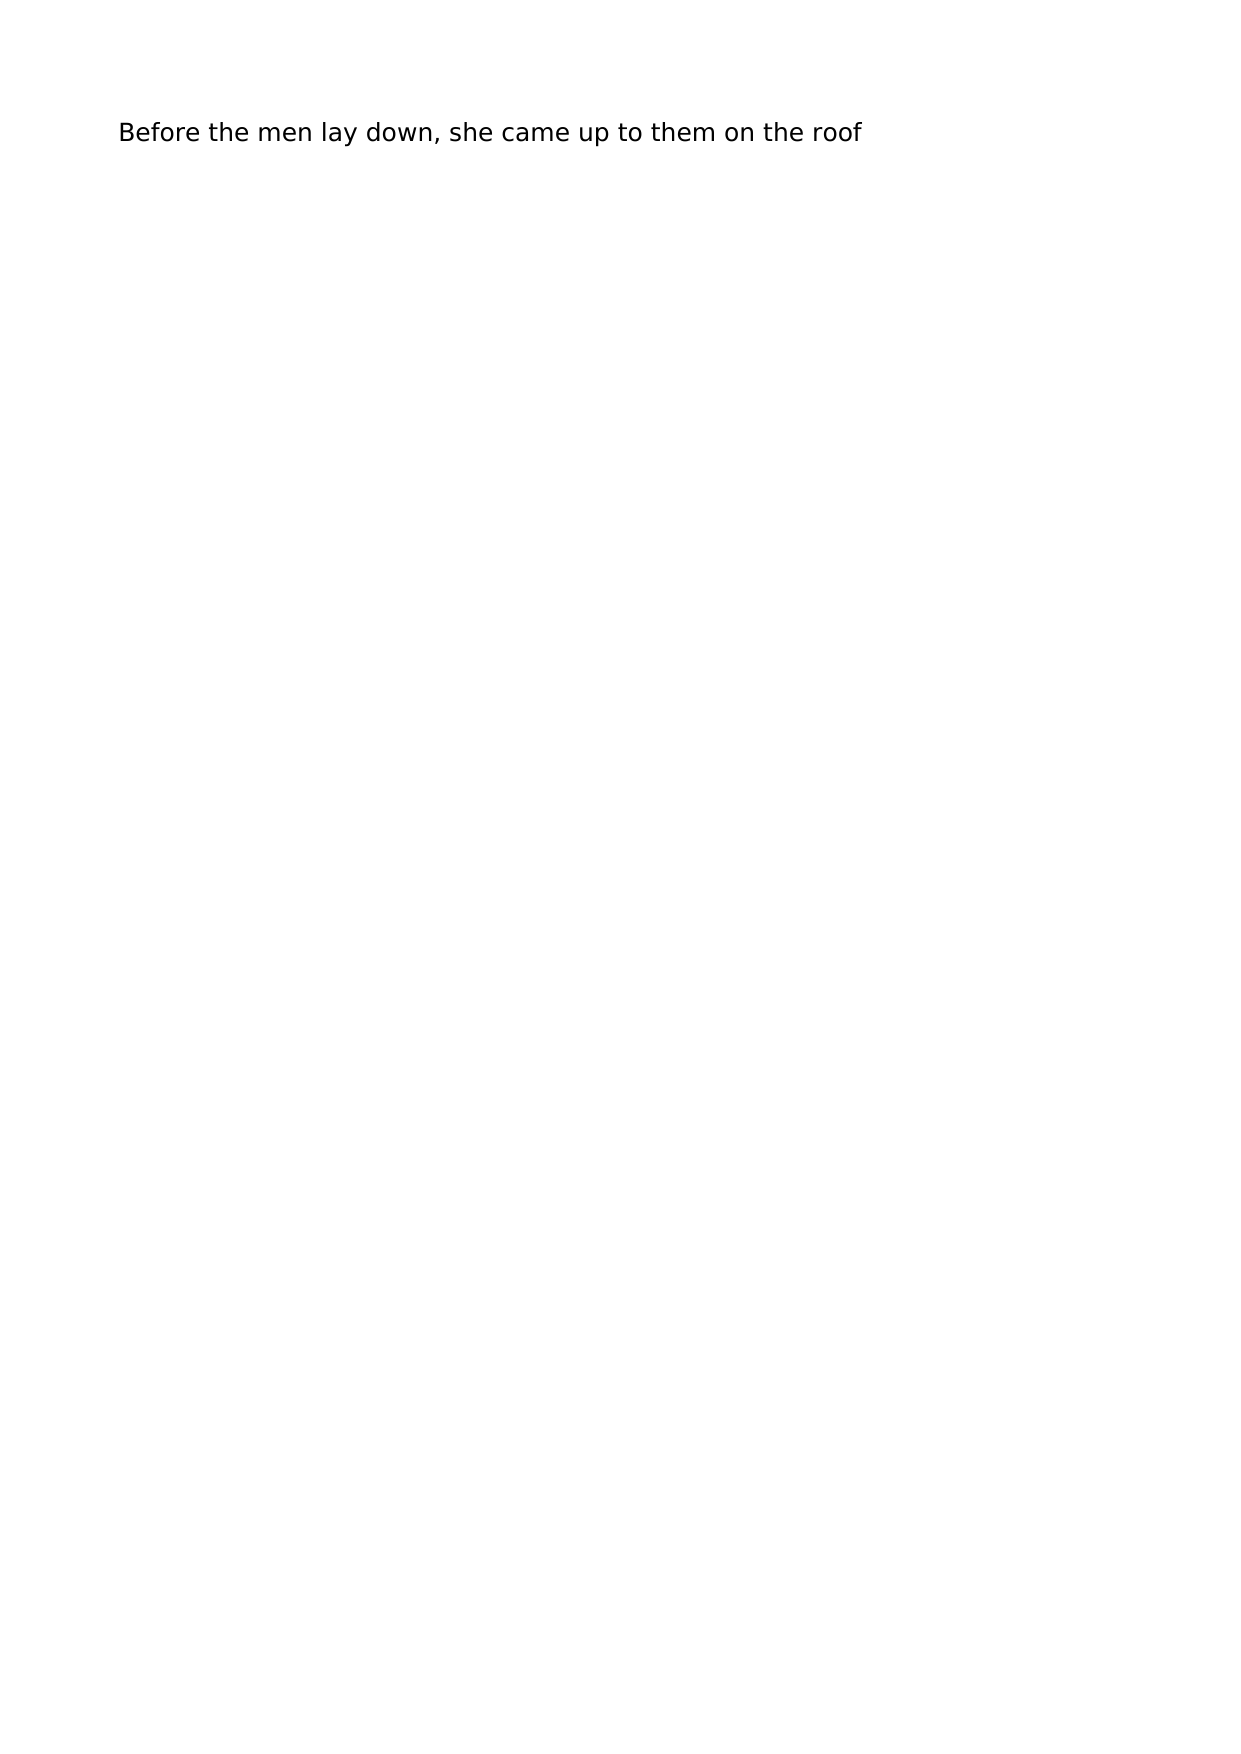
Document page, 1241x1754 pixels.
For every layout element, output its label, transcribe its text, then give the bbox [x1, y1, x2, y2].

text Before the men lay down, she came up to them on the roof [118, 118, 1122, 147]
